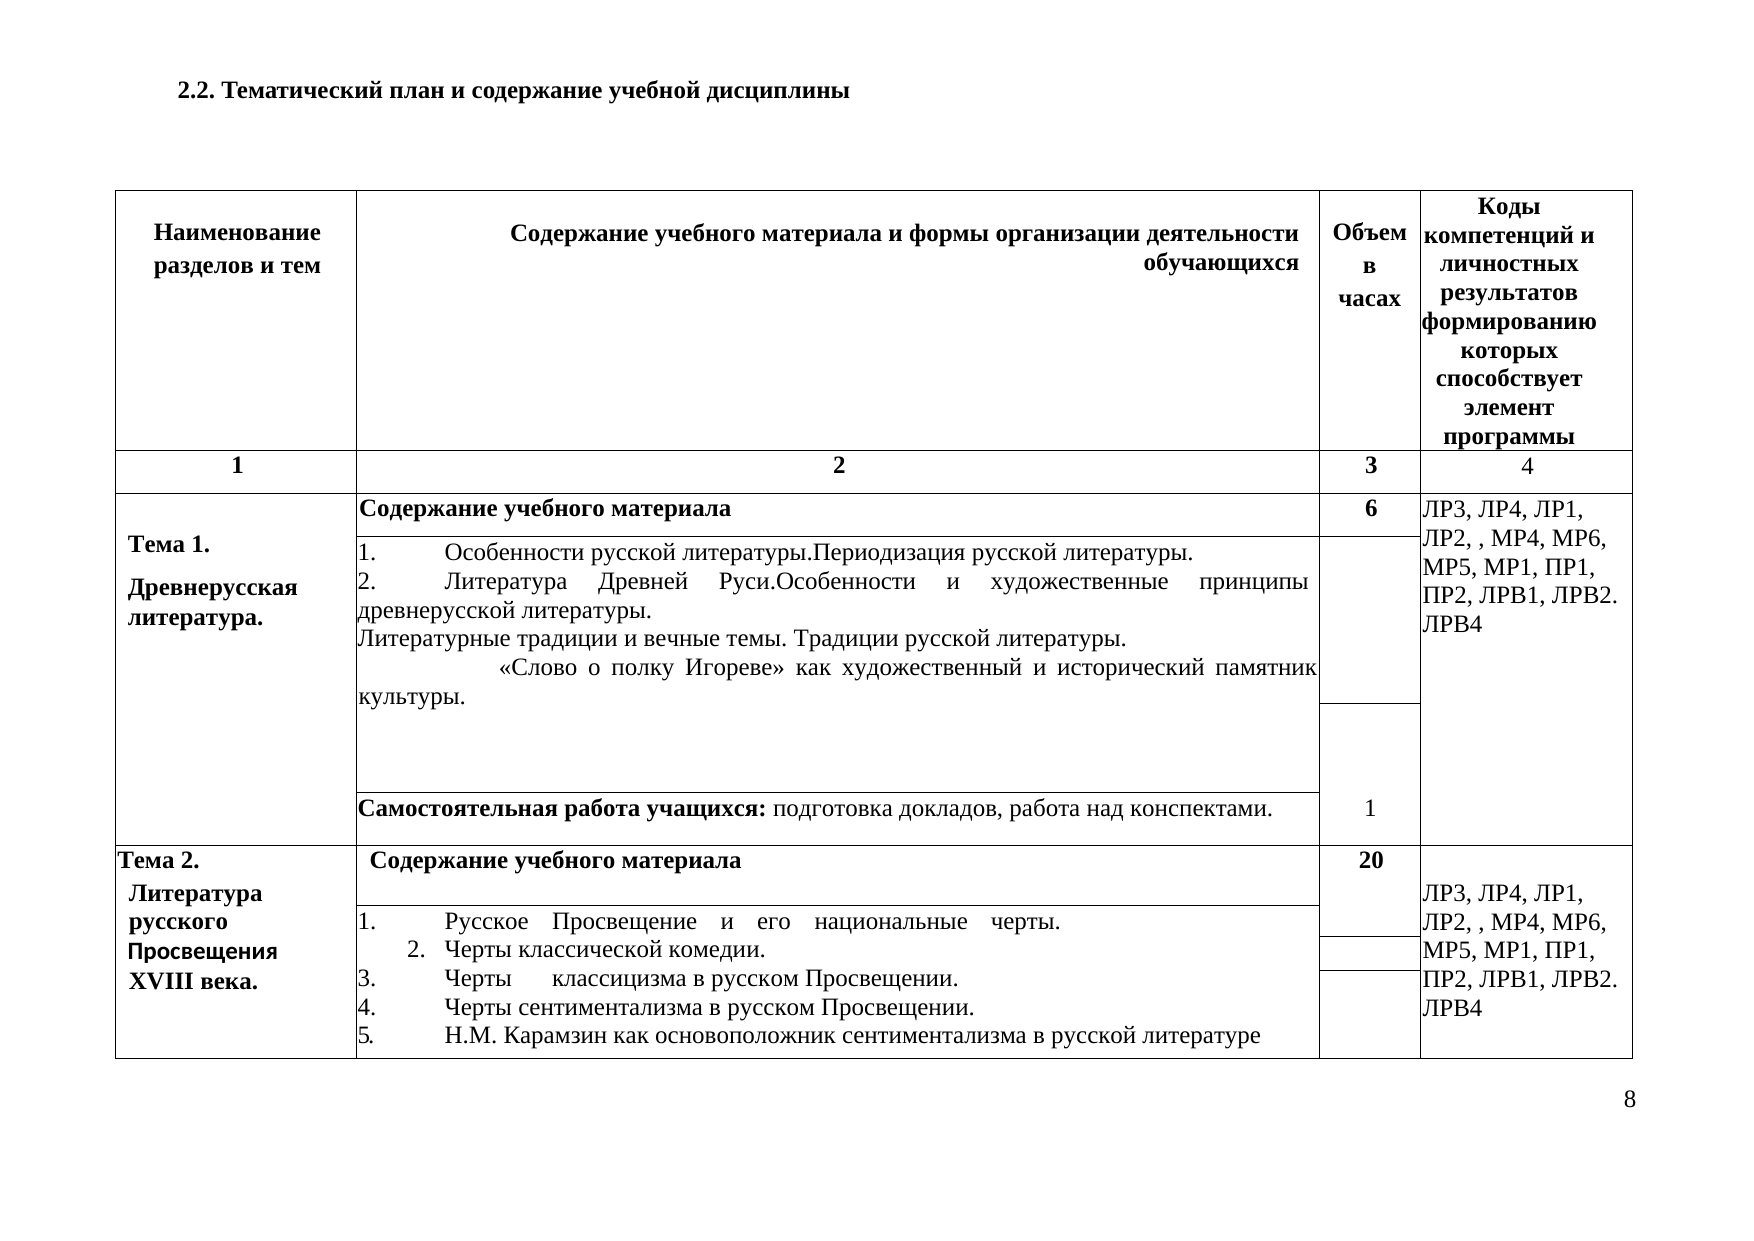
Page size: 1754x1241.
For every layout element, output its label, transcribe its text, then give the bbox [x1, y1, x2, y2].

table_cell [1320, 937, 1420, 970]
table_header Наименование разделов и тем [116, 191, 356, 450]
table_cell Тема 1. Древнерусская литература. [116, 494, 356, 844]
table_cell 1 [1320, 792, 1420, 844]
table_cell 4 [1421, 451, 1632, 493]
table_cell [1421, 846, 1632, 877]
table_cell 6 [1320, 494, 1420, 536]
table_cell Содержание учебного материала [357, 494, 1319, 536]
table_cell Русское Просвещение и его национальные черты. Черты классической комедии. Черты классицизма в русском Просвещении. Черты сентиментализма в русском Просвещении. Н.М. Карамзин как основоположник сентиментализма в русской литературе А.Н. Радищев как основоположник сентиментализма в русской литературе. 7.Идейно-художественное своеобразие повести Н.М. Карамзина «Бедная Лиза». 8.Идейно-художественное своеобразие «Путешествия из Петербурга в Москву» А. Н. Радищева. 9.Д.И. Фонвизин и русский театр. 10.Москва в комедии А.С. Грибоедова «Горе от ума». [357, 906, 1319, 1058]
table_cell [1320, 877, 1420, 936]
table_cell Тема 2. [116, 846, 356, 877]
table_cell Особенности русской литературы.Периодизация русской литературы. Литература Древней Руси.Особенности и художественные принципы древнерусской литературы. Литературные традиции и вечные темы. Традиции русской литературы. «Слово о полку Игореве» как художественный и исторический памятник культуры. [357, 537, 1319, 792]
table_cell ЛР3, ЛР4, ЛР1, ЛР2, , МР4, МР6, МР5, МР1, ПР1, ПР2, ЛРВ1, ЛРВ2. ЛРВ4 [1421, 494, 1632, 844]
table_cell Самостоятельная работа учащихся: подготовка докладов, работа над конспектами. [357, 793, 1319, 844]
table_cell 2 [357, 451, 1319, 493]
table_cell 3 [1320, 451, 1420, 493]
table_cell [1320, 971, 1420, 1058]
table_header Объем в часах [1320, 191, 1420, 450]
table_cell 1 [116, 451, 356, 493]
table_cell [1320, 537, 1420, 703]
table_cell [1320, 704, 1420, 792]
table_cell 20 [1320, 846, 1420, 877]
table_cell Содержание учебного материала [357, 846, 1319, 905]
table_header Содержание учебного материала и формы организации деятельности обучающихся [357, 191, 1319, 450]
table_cell Литература русского Просвещения XVIII века. [116, 877, 356, 1058]
table_header Коды компетенций и личностных результатов формированию которых способствует элемент программы [1421, 191, 1632, 450]
table_cell ЛР3, ЛР4, ЛР1, ЛР2, , МР4, МР6, МР5, МР1, ПР1, ПР2, ЛРВ1, ЛРВ2. ЛРВ4 [1421, 877, 1632, 1058]
text 2.2. Тематический план и содержание учебной дисциплины [103, 75, 1636, 104]
